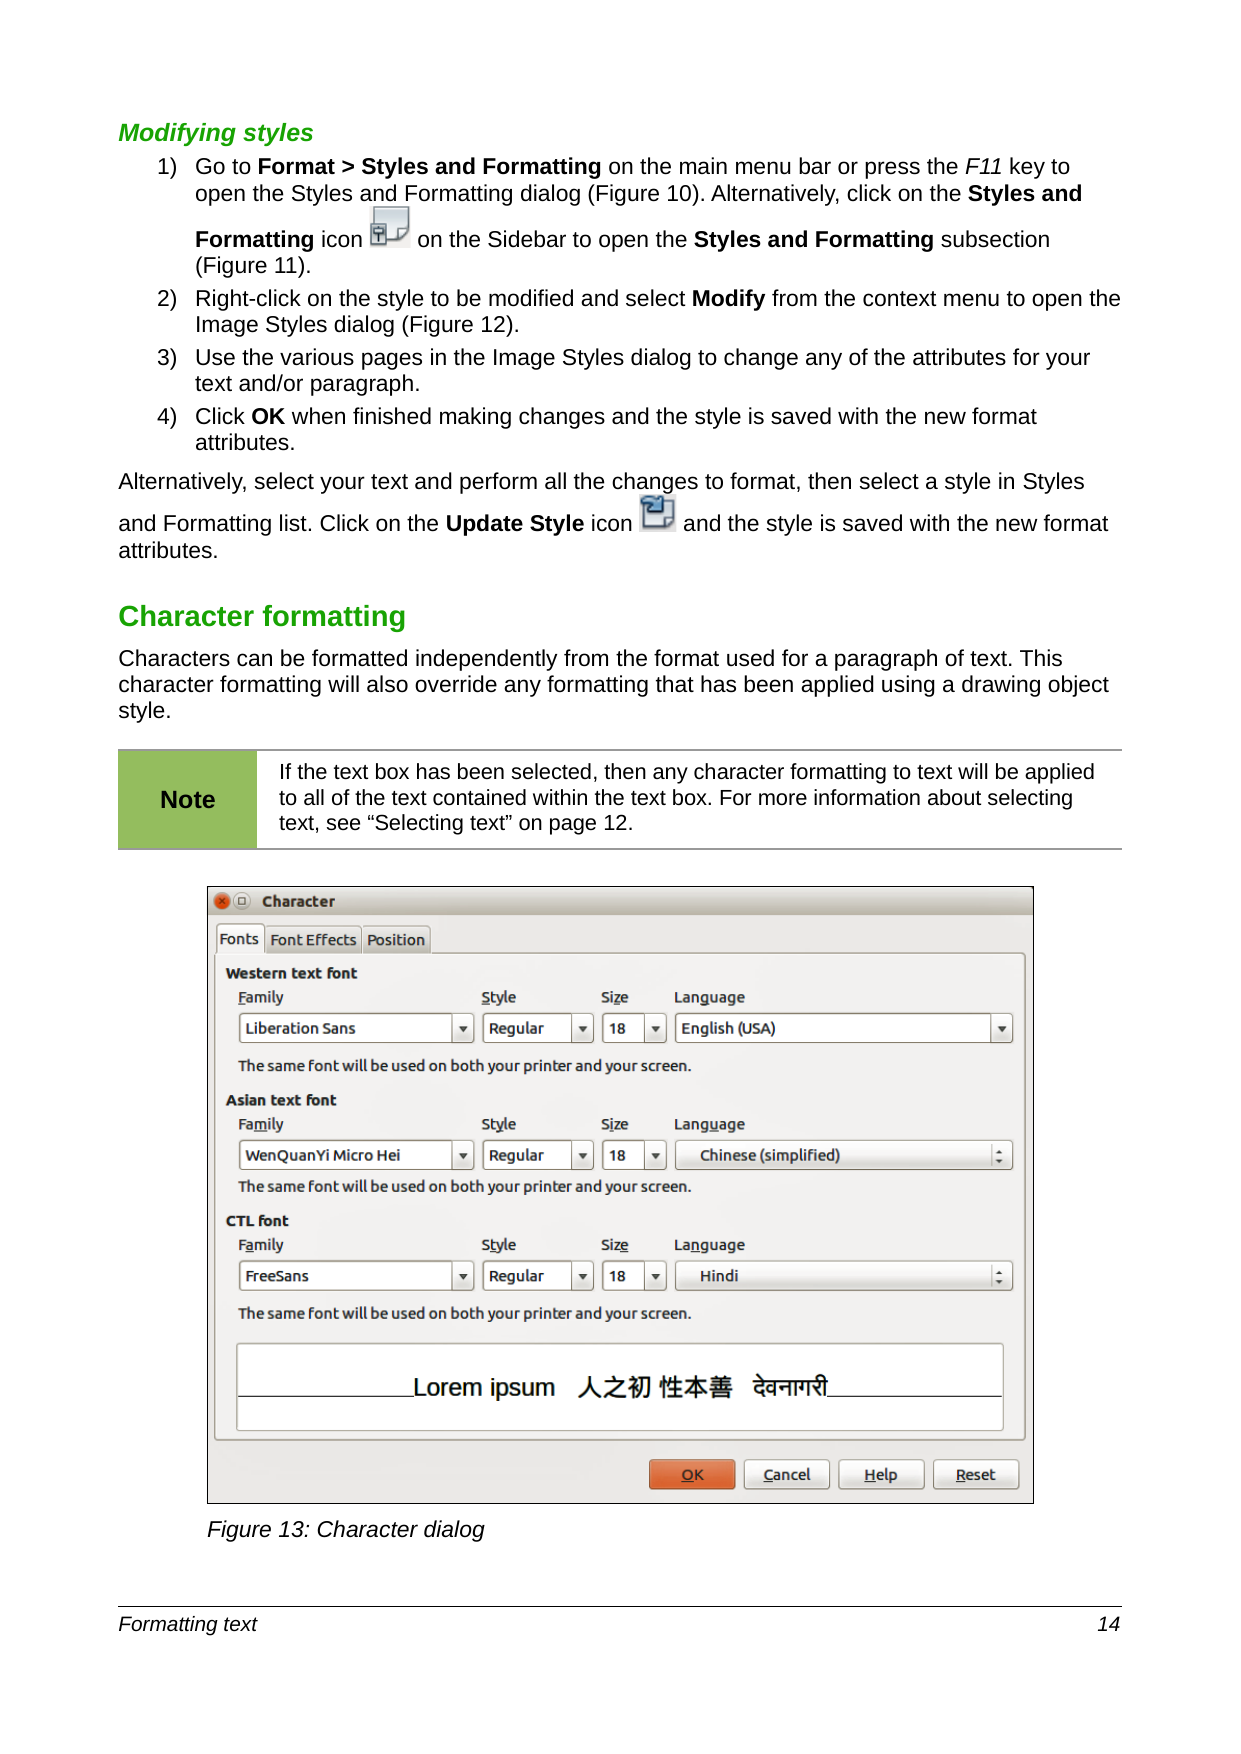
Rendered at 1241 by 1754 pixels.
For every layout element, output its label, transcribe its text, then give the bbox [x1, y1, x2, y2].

text Alternatively, select your text and perform all the changes to format, then select a style in Styles and Formatting list. Click on the Update Style icon and the style is saved with the new format attributes. [118, 468, 1122, 563]
list Click OK when finished making changes and the style is saved with the new format attributes. [177, 403, 1122, 456]
subtitle Character formatting [118, 598, 1122, 632]
picture [208, 887, 1033, 1503]
table_header If the text box has been selected, then any character formatting to text will be applied to all of the text contained within the text box. For more information about selecting text, see “Selecting text” on page 12. [258, 751, 1122, 848]
list Use the various pages in the Image Styles dialog to change any of the attributes for your text and/or paragraph. [177, 344, 1122, 397]
table_header Note [118, 751, 257, 848]
picture [369, 206, 411, 248]
text Characters can be formatted independently from the format used for a paragraph of text. This character formatting will also override any formatting that has been applied using a drawing object style. [118, 644, 1122, 723]
list Right-click on the style to be modified and select Modify from the context menu to open the Image Styles dialog (Figure 12). [177, 285, 1122, 338]
picture [639, 494, 677, 532]
list Go to Format > Styles and Formatting on the main menu bar or press the F11 key to open the Styles and Formatting dialog (Figure 10). Alternatively, click on the Styles and Formatting icon on the Sidebar to open the Styles and Formatting subsection (Figure 11). [177, 153, 1122, 279]
subtitle Modifying styles [118, 118, 1122, 147]
text Figure 13: Character dialog [207, 1516, 1033, 1542]
